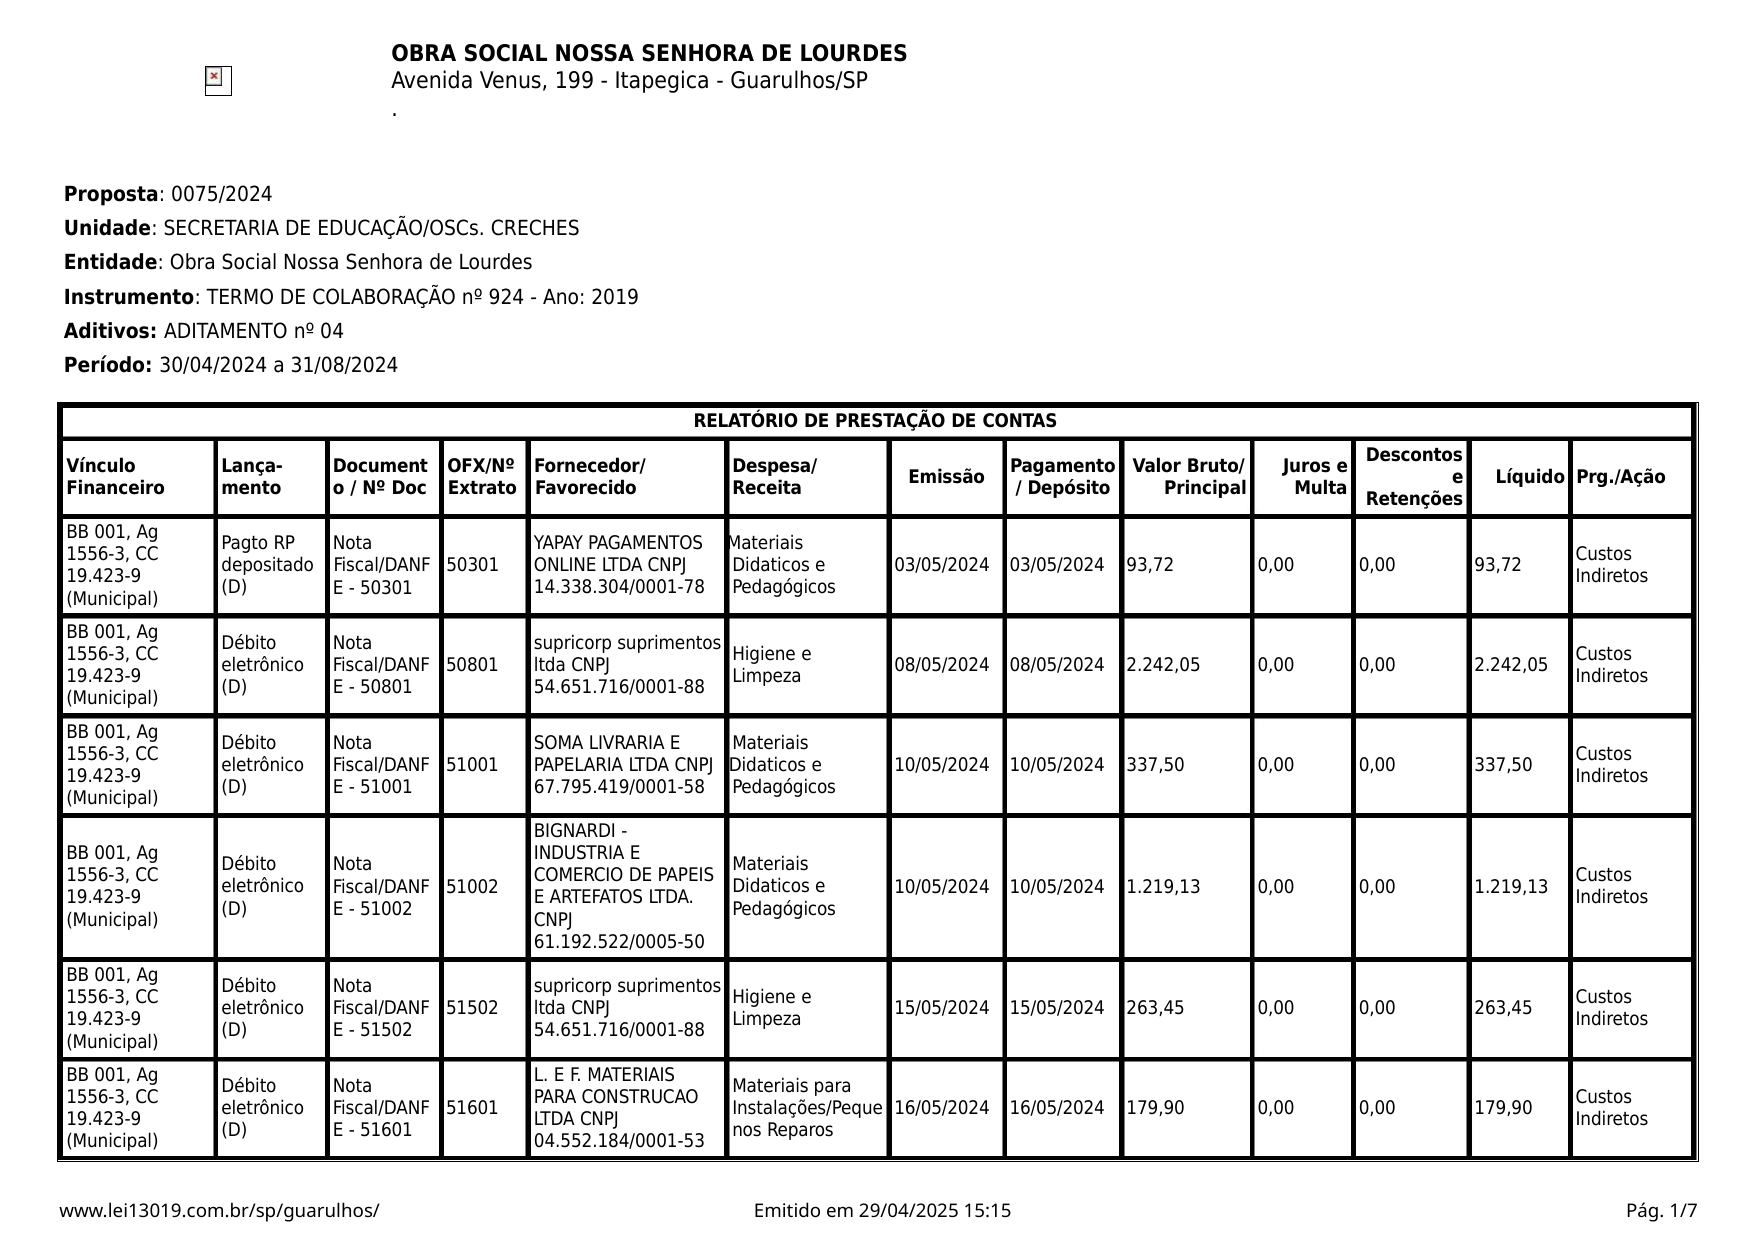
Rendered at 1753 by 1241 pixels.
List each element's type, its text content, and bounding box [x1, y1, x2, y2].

text 67.795.419/0001-58 [534, 776, 732, 798]
text Nota [333, 533, 397, 554]
text mento [221, 477, 308, 499]
text BIGNARDI - [534, 821, 652, 842]
text 1 [66, 887, 77, 908]
text supricorp suprimentos [534, 976, 745, 997]
text 1 [66, 1108, 77, 1130]
text 556-3, CC [77, 743, 183, 764]
text 0,00 [1257, 555, 1319, 576]
text Indiretos [1575, 1108, 1673, 1130]
text Nota [333, 632, 397, 654]
text 556-3, CC [77, 544, 183, 565]
text Instrumento: TERMO DE COLABORAÇÃO nº 924 - Ano: 2019 [64, 285, 665, 309]
text 0,00 [1358, 654, 1420, 676]
text 1 [66, 566, 77, 587]
text eletrônico [221, 654, 329, 676]
text 03/05/2024 03/05/2024 93,72 [894, 555, 1226, 576]
text CNPJ [534, 909, 740, 930]
text 61.192.522/0005-50 [534, 931, 729, 953]
text 1 [66, 743, 77, 764]
text Débito [221, 632, 329, 654]
text Custos [1575, 865, 1673, 886]
text BB 001, Ag [66, 721, 183, 742]
text Período: 30/04/2024 a 31/08/2024 [64, 353, 423, 378]
text 9.423-9 [77, 665, 183, 687]
text SOMA LIVRARIA E [534, 732, 732, 753]
text BB 001, Ag [66, 1064, 183, 1086]
text Débito [221, 854, 329, 875]
text 2.242,05 [1474, 654, 1573, 676]
text Multa [1294, 477, 1372, 499]
text Fiscal/DANF 51001 [333, 754, 525, 776]
text Didaticos e [732, 555, 862, 576]
text E - 51002 [333, 898, 525, 919]
text (D) [221, 1119, 329, 1141]
text Emitido em 29/04/2025 15:15 [754, 1200, 1031, 1222]
text (Municipal) [66, 909, 183, 931]
text 0,00 [1358, 1097, 1420, 1119]
text BB 001, Ag [66, 843, 183, 864]
text 1 [66, 865, 77, 886]
text INDUSTRIA E [534, 843, 665, 864]
text Nota [333, 976, 397, 997]
text 556-3, CC [77, 643, 183, 665]
text Retenções [1366, 488, 1488, 510]
text Indiretos [1575, 1009, 1673, 1030]
text (Municipal) [66, 588, 183, 609]
text 1 [66, 544, 77, 565]
picture [206, 67, 231, 95]
text 1 [66, 1009, 77, 1030]
text PAPELARIA LTDA CNPJ Didaticos e [534, 754, 850, 776]
text Vínculo [66, 455, 189, 477]
picture [58, 403, 1698, 1161]
text Limpeza [732, 1009, 836, 1030]
text (D) [221, 1020, 329, 1041]
text Entidade: Obra Social Nossa Senhora de Lourdes [64, 250, 665, 275]
text 179,90 [1474, 1097, 1557, 1119]
text Instalações/Peque 16/05/2024 16/05/2024 179,90 [732, 1097, 1210, 1119]
text BB 001, Ag [66, 621, 183, 643]
text (D) [221, 676, 329, 698]
text (Municipal) [66, 787, 183, 809]
text Custos [1575, 544, 1673, 565]
text Descontos [1366, 444, 1488, 466]
text Higiene e [732, 643, 836, 665]
text Fiscal/DANF 51002 [333, 876, 525, 897]
text Indiretos [1575, 765, 1673, 787]
text Custos [1575, 643, 1673, 665]
text L. E F. MATERIAIS [534, 1064, 726, 1086]
text Juros e [1283, 455, 1372, 477]
text 0,00 [1257, 654, 1319, 676]
text Nota [333, 732, 397, 753]
text 1 [66, 987, 77, 1008]
text (D) [221, 898, 329, 919]
text 263,45 [1474, 998, 1557, 1019]
text [437, 577, 525, 598]
text (D) [221, 776, 329, 798]
text Indiretos [1575, 887, 1673, 908]
text Materiais [732, 732, 833, 753]
text Custos [1575, 987, 1673, 1008]
text (D) [221, 577, 333, 598]
text BB 001, Ag [66, 964, 183, 986]
text Débito [221, 1075, 329, 1097]
text Higiene e [732, 987, 836, 1008]
text Document OFX/Nº Fornecedor/ [333, 455, 671, 477]
text 10/05/2024 10/05/2024 1.219,13 [894, 876, 1226, 897]
text COMERCIO DE PAPEIS [534, 865, 740, 886]
text Aditivos: ADITAMENTO nº 04 [64, 319, 665, 343]
text 556-3, CC [77, 987, 183, 1008]
text 1 [66, 765, 77, 787]
text Indiretos [1575, 665, 1673, 687]
text E - 51001 [333, 776, 525, 798]
text www.lei13019.com.br/sp/guarulhos/ [59, 1200, 389, 1222]
text E ARTEFATOS LTDA. [534, 887, 740, 908]
text 1 [66, 1086, 77, 1108]
text 9.423-9 [77, 887, 183, 908]
text o / Nº Doc Extrato Favorecido [333, 477, 671, 499]
text BB 001, Ag [66, 522, 183, 543]
text PARA CONSTRUCAO [534, 1086, 726, 1108]
text 04.552.184/0001-53 [534, 1131, 729, 1152]
text Fiscal/DANF 50801 [333, 654, 525, 676]
text E - 50801 [333, 677, 525, 698]
text Indiretos [1575, 566, 1673, 587]
text Pagamento Valor Bruto/ [1010, 455, 1271, 477]
text 08/05/2024 08/05/2024 2.242,05 [894, 654, 1226, 676]
text 9.423-9 [77, 765, 183, 787]
text 0,00 [1257, 1097, 1319, 1119]
text LTDA CNPJ [534, 1108, 726, 1130]
text Débito [221, 976, 329, 997]
text Limpeza [732, 665, 836, 687]
text Unidade: SECRETARIA DE EDUCAÇÃO/OSCs. CRECHES [64, 216, 665, 240]
text Fiscal/DANF 51601 [333, 1097, 525, 1119]
text Receita [732, 477, 842, 499]
text Proposta: 0075/2024 [64, 182, 298, 206]
text 15/05/2024 15/05/2024 263,45 [894, 998, 1226, 1019]
text 556-3, CC [77, 1086, 183, 1108]
text 0,00 [1358, 754, 1420, 775]
text Financeiro [66, 477, 189, 499]
text Materiais para [732, 1075, 876, 1097]
text / Depósito Principal [1015, 477, 1271, 499]
text Nota [333, 1075, 397, 1097]
text 9.423-9 [77, 1108, 183, 1130]
text (Municipal) [66, 1031, 183, 1052]
text 10/05/2024 10/05/2024 337,50 [894, 754, 1226, 775]
text 0,00 [1257, 998, 1319, 1019]
text 9.423-9 [77, 1009, 183, 1030]
text 54.651.716/0001-88 [534, 1020, 745, 1041]
text E - 51601 [333, 1119, 525, 1141]
text 1.219,13 [1474, 876, 1573, 897]
text ONLINE LTDA CNPJ [534, 555, 729, 576]
text 1 [66, 665, 77, 687]
text [397, 533, 525, 554]
text Nota [333, 854, 397, 875]
text Pedagógicos [732, 577, 862, 598]
text eletrônico [221, 876, 329, 897]
text Pág. 1/7 [1626, 1200, 1720, 1222]
text eletrônico [221, 754, 329, 776]
text . [391, 95, 935, 122]
text 0,00 [1358, 555, 1420, 576]
text Pedagógicos [740, 898, 862, 919]
text Avenida Venus, 199 - Itapegica - Guarulhos/SP [391, 67, 935, 94]
text 337,50 [1474, 754, 1573, 776]
text e [1452, 466, 1488, 488]
text 0,00 [1358, 876, 1420, 897]
text 9.423-9 [77, 566, 183, 587]
text Pedagógicos [732, 776, 862, 798]
text ltda CNPJ [534, 998, 745, 1019]
text Lança- [221, 455, 308, 477]
text OBRA SOCIAL NOSSA SENHORA DE LOURDES [391, 40, 935, 67]
text Despesa/ [732, 455, 842, 477]
text Débito [221, 732, 329, 753]
text E - 50301 [333, 577, 437, 598]
text Materiais [732, 854, 862, 875]
text YAPAY PAGAMENTOS Materiais [534, 533, 833, 554]
text Líquido Prg./Ação [1495, 466, 1690, 488]
text (Municipal) [66, 688, 183, 709]
text Pagto RP [221, 533, 333, 554]
text Emissão [908, 466, 1010, 488]
text [833, 732, 850, 753]
text Didaticos e [740, 876, 862, 897]
text (Municipal) [66, 1131, 183, 1152]
text 14.338.304/0001-78 [534, 577, 729, 598]
text E - 51502 [333, 1020, 525, 1041]
text depositado Fiscal/DANF 50301 [221, 555, 525, 576]
text 0,00 [1358, 998, 1420, 1019]
text Custos [1575, 743, 1673, 764]
text supricorp suprimentos [534, 632, 745, 654]
text eletrônico [221, 998, 329, 1019]
text 0,00 [1257, 876, 1319, 897]
text eletrônico [221, 1097, 329, 1119]
text Fiscal/DANF 51502 [333, 998, 525, 1019]
text 54.651.716/0001-88 [534, 676, 745, 698]
text 93,72 [1474, 555, 1547, 576]
text 0,00 [1257, 754, 1319, 776]
text RELATÓRIO DE PRESTAÇÃO DE CONTAS [693, 411, 1086, 432]
text ltda CNPJ [534, 654, 732, 676]
text 556-3, CC [77, 865, 183, 886]
text 1 [66, 643, 77, 665]
text nos Reparos [732, 1119, 1210, 1141]
text Custos [1575, 1086, 1673, 1108]
